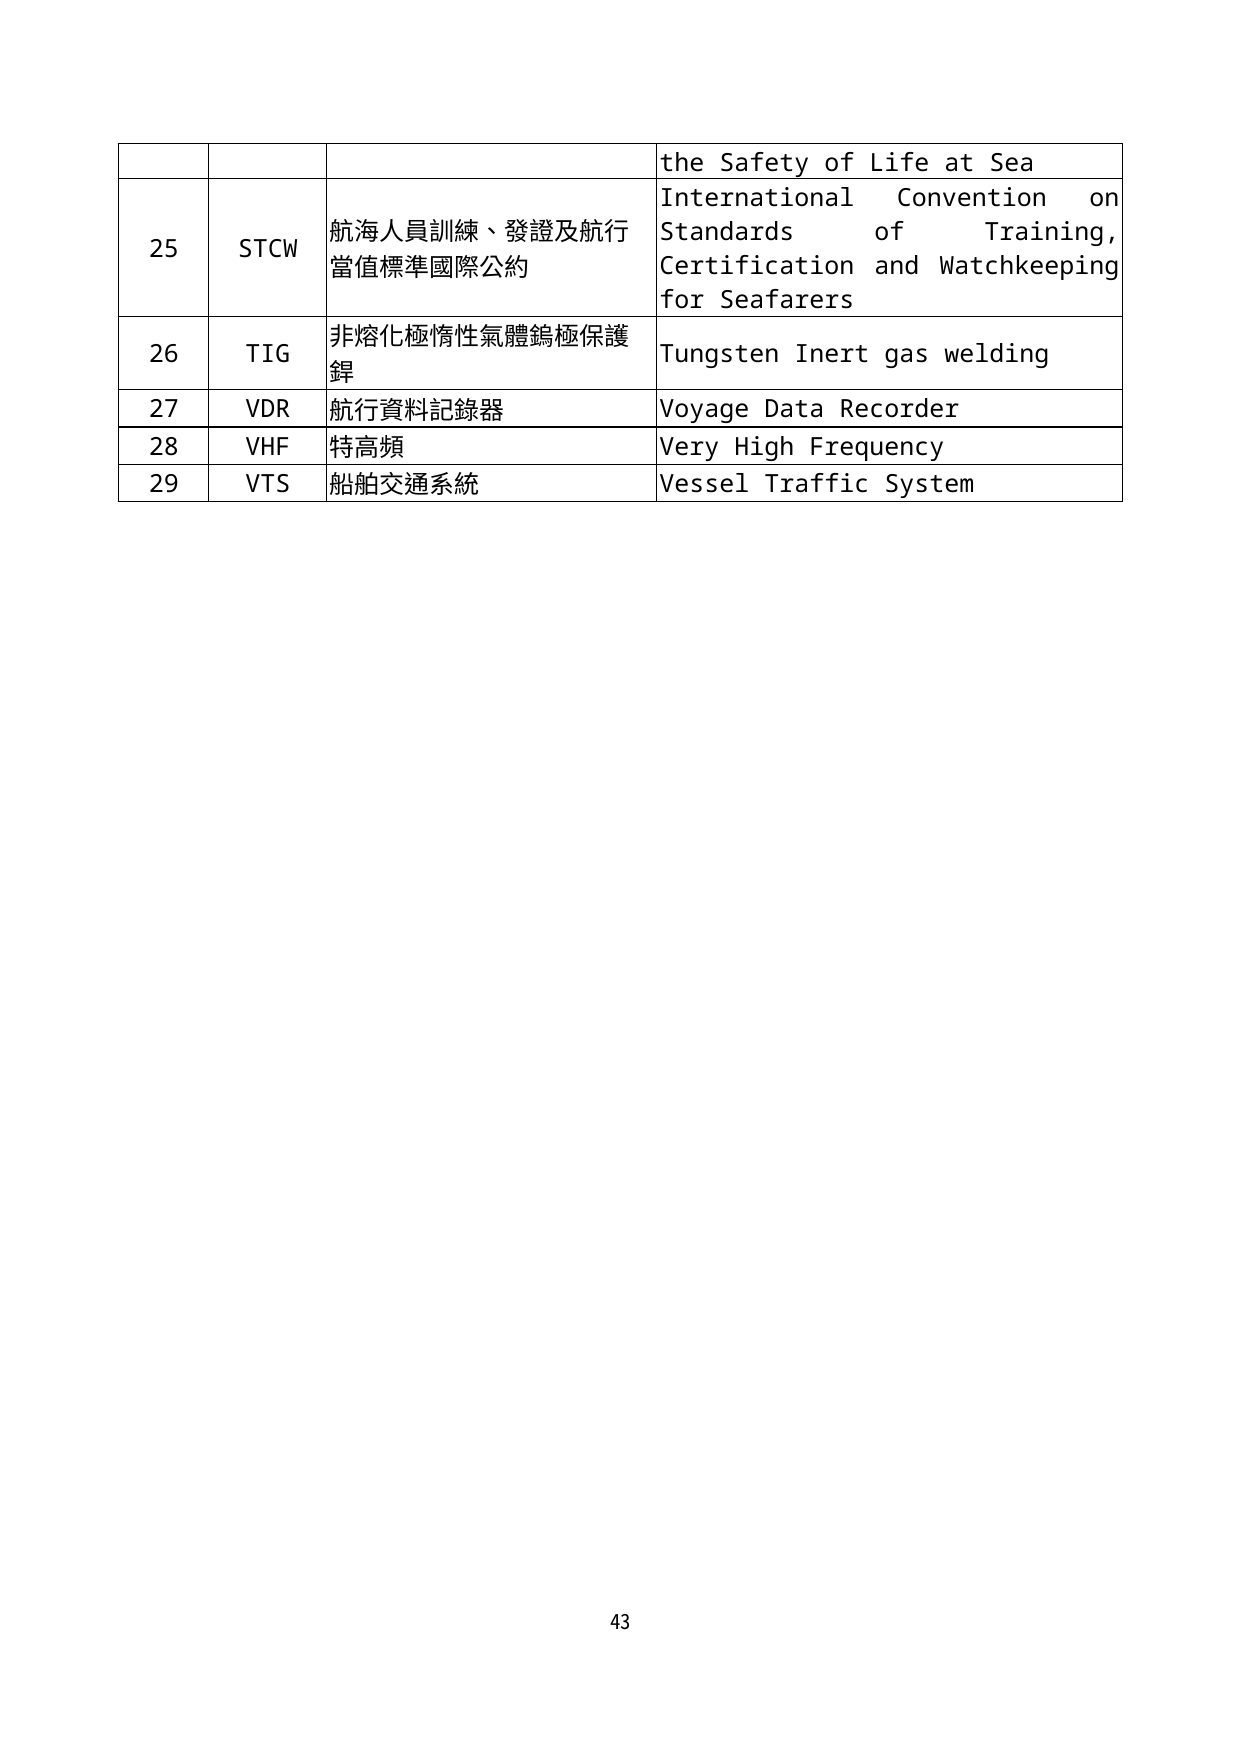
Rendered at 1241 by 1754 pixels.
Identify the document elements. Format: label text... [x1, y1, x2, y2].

table_cell STCW [209, 179, 326, 316]
table_cell VTS [209, 465, 326, 501]
table_cell International Convention on Standards of Training, Certification and Watchkeeping for Seafarers [657, 179, 1122, 316]
table_cell 航海人員訓練、發證及航行當值標準國際公約 [327, 179, 656, 316]
table_cell VHF [209, 428, 326, 464]
table_cell the Safety of Life at Sea [657, 144, 1122, 178]
table_cell Tungsten Inert gas welding [657, 317, 1122, 389]
table_cell [119, 144, 208, 178]
table_cell Vessel Traffic System [657, 465, 1122, 501]
table_cell 27 [119, 390, 208, 426]
table_cell Very High Frequency [657, 428, 1122, 464]
table_cell [209, 144, 326, 178]
table_cell 特高頻 [327, 428, 656, 464]
table_cell 29 [119, 465, 208, 501]
table_cell 非熔化極惰性氣體鎢極保護銲 [327, 317, 656, 389]
table_cell Voyage Data Recorder [657, 390, 1122, 426]
table_cell VDR [209, 390, 326, 426]
table_cell 26 [119, 317, 208, 389]
table_cell [327, 144, 656, 178]
table_cell 25 [119, 179, 208, 316]
table_cell 船舶交通系統 [327, 465, 656, 501]
table_cell 28 [119, 428, 208, 464]
table_cell TIG [209, 317, 326, 389]
table_cell 航行資料記錄器 [327, 390, 656, 426]
